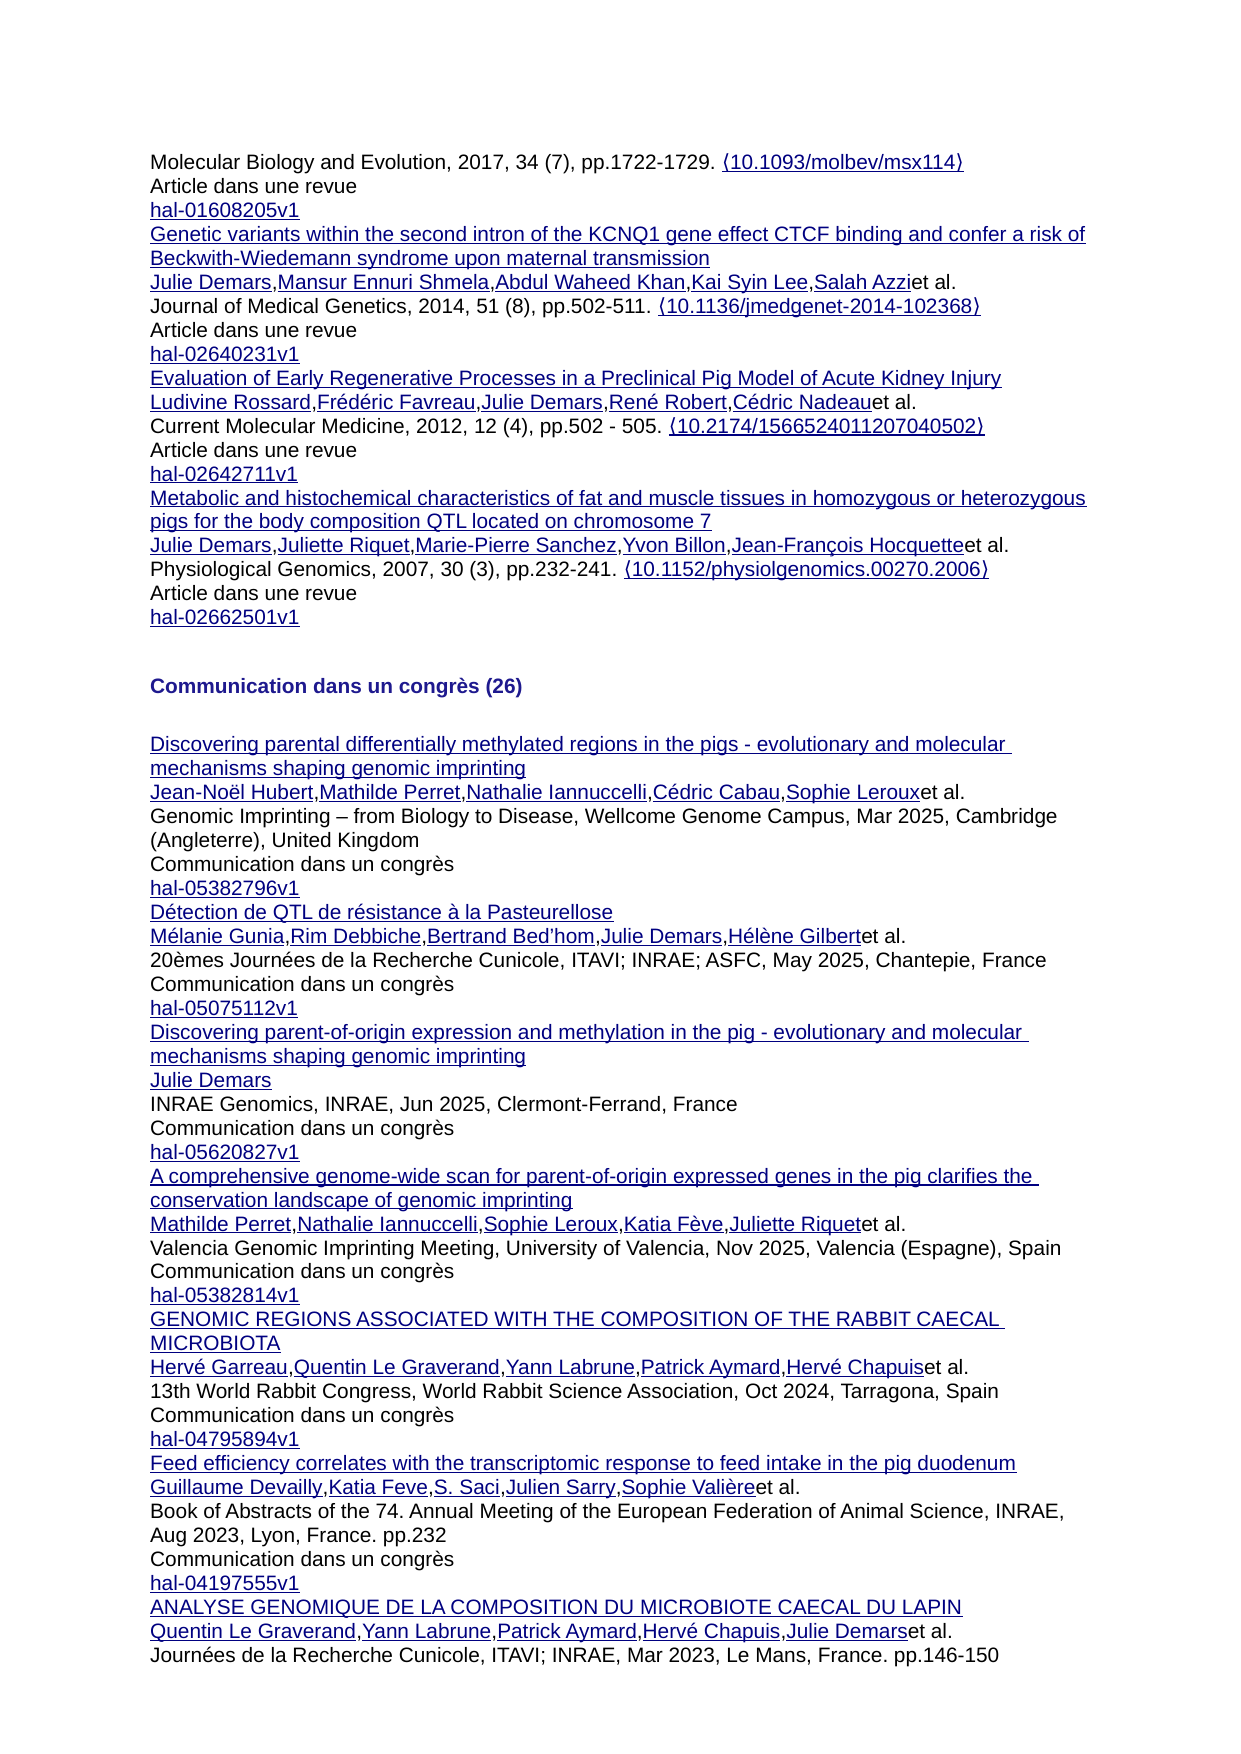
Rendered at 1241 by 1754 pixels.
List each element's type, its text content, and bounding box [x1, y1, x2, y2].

subtitle Communication dans un congrès (26) [150, 674, 1090, 698]
table_cell A comprehensive genome-wide scan for parent-of-origin expressed genes in the pig clarifies the conservation landscape of genomic imprinting Mathilde Perret,Nathalie Iannuccelli,Sophie Leroux,Katia Fève,Juliette Riquetet al. Valencia Genomic Imprinting Meeting, University of Valencia, Nov 2025, Valencia (Espagne), Spain Communication dans un congrès hal-05382814v1 [150, 1164, 1090, 1307]
table_cell Feed efficiency correlates with the transcriptomic response to feed intake in the pig duodenum Guillaume Devailly,Katia Feve,S. Saci,Julien Sarry,Sophie Valièreet al. Book of Abstracts of the 74. Annual Meeting of the European Federation of Animal Science, INRAE, Aug 2023, Lyon, France. pp.232 Communication dans un congrès hal-04197555v1 [150, 1451, 1090, 1595]
table_cell Genetic variants within the second intron of the KCNQ1 gene effect CTCF binding and confer a risk of Beckwith-Wiedemann syndrome upon maternal transmission Julie Demars,Mansur Ennuri Shmela,Abdul Waheed Khan,Kai Syin Lee,Salah Azziet al. Journal of Medical Genetics, 2014, 51 (8), pp.502-511. ⟨10.1136/jmedgenet-2014-102368⟩ Article dans une revue hal-02640231v1 [150, 222, 1090, 366]
table_header Discovering parental differentially methylated regions in the pigs - evolutionary and molecular mechanisms shaping genomic imprinting Jean-Noël Hubert,Mathilde Perret,Nathalie Iannuccelli,Cédric Cabau,Sophie Lerouxet al. Genomic Imprinting – from Biology to Disease, Wellcome Genome Campus, Mar 2025, Cambridge (Angleterre), United Kingdom Communication dans un congrès hal-05382796v1 [150, 732, 1090, 900]
table_cell Détection de QTL de résistance à la Pasteurellose Mélanie Gunia,Rim Debbiche,Bertrand Bed’hom,Julie Demars,Hélène Gilbertet al. 20èmes Journées de la Recherche Cunicole, ITAVI; INRAE; ASFC, May 2025, Chantepie, France Communication dans un congrès hal-05075112v1 [150, 900, 1090, 1020]
table_cell GENOMIC REGIONS ASSOCIATED WITH THE COMPOSITION OF THE RABBIT CAECAL MICROBIOTA Hervé Garreau,Quentin Le Graverand,Yann Labrune,Patrick Aymard,Hervé Chapuiset al. 13th World Rabbit Congress, World Rabbit Science Association, Oct 2024, Tarragona, Spain Communication dans un congrès hal-04795894v1 [150, 1307, 1090, 1451]
table_cell Discovering parent-of-origin expression and methylation in the pig - evolutionary and molecular mechanisms shaping genomic imprinting Julie Demars INRAE Genomics, INRAE, Jun 2025, Clermont-Ferrand, France Communication dans un congrès hal-05620827v1 [150, 1020, 1090, 1163]
table_cell Metabolic and histochemical characteristics of fat and muscle tissues in homozygous or heterozygous pigs for the body composition QTL located on chromosome 7 Julie Demars,Juliette Riquet,Marie-Pierre Sanchez,Yvon Billon,Jean-François Hocquetteet al. Physiological Genomics, 2007, 30 (3), pp.232-241. ⟨10.1152/physiolgenomics.00270.2006⟩ Article dans une revue hal-02662501v1 [150, 485, 1090, 629]
table_cell Molecular Biology and Evolution, 2017, 34 (7), pp.1722-1729. ⟨10.1093/molbev/msx114⟩ Article dans une revue hal-01608205v1 [150, 150, 1090, 222]
table_cell ANALYSE GENOMIQUE DE LA COMPOSITION DU MICROBIOTE CAECAL DU LAPIN Quentin Le Graverand,Yann Labrune,Patrick Aymard,Hervé Chapuis,Julie Demarset al. Journées de la Recherche Cunicole, ITAVI; INRAE, Mar 2023, Le Mans, France. pp.146-150 [150, 1595, 1090, 1667]
table_cell Evaluation of Early Regenerative Processes in a Preclinical Pig Model of Acute Kidney Injury Ludivine Rossard,Frédéric Favreau,Julie Demars,René Robert,Cédric Nadeauet al. Current Molecular Medicine, 2012, 12 (4), pp.502 - 505. ⟨10.2174/1566524011207040502⟩ Article dans une revue hal-02642711v1 [150, 366, 1090, 485]
